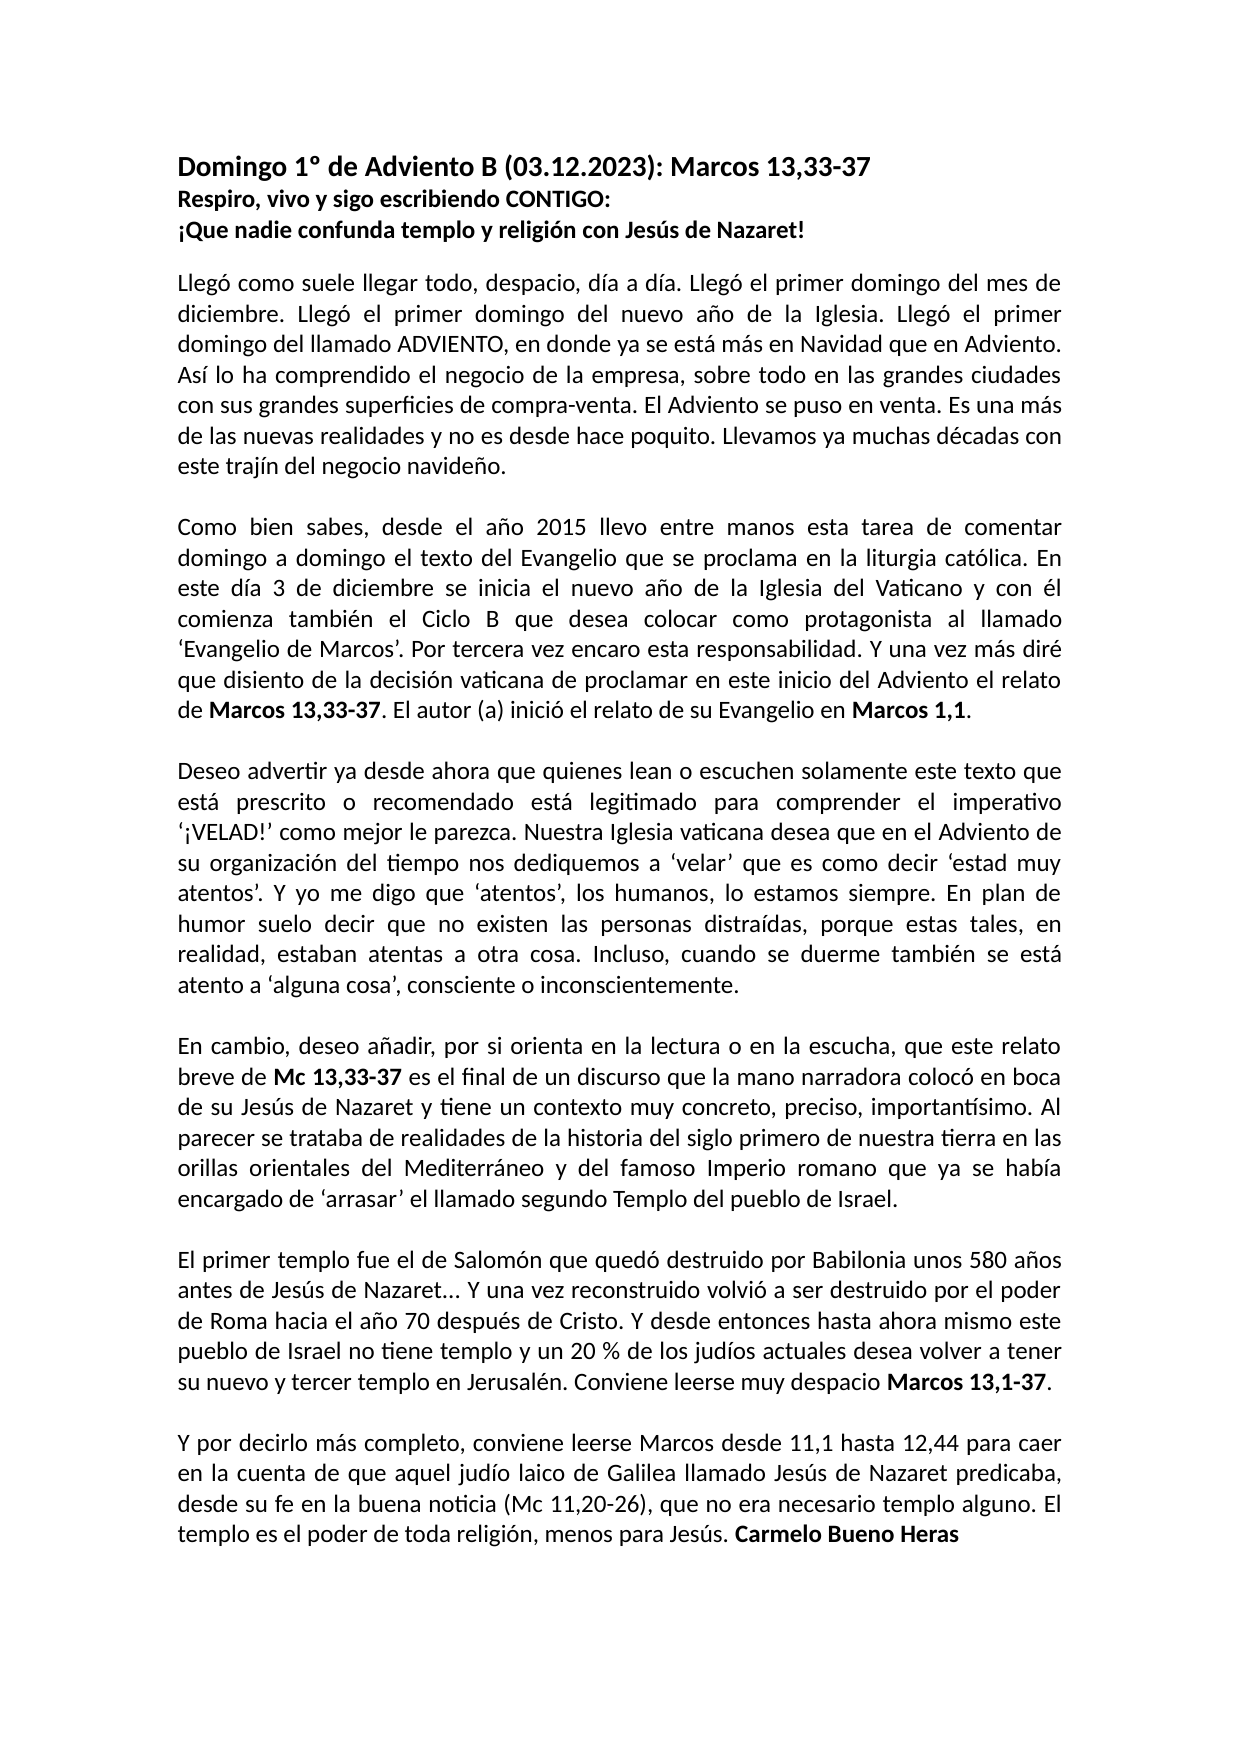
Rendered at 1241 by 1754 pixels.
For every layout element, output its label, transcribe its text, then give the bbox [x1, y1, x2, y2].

text Deseo advertir ya desde ahora que quienes lean o escuchen solamente este texto que está prescrito o recomendado está legitimado para comprender el imperativo ‘¡VELAD!’ como mejor le parezca. Nuestra Iglesia vaticana desea que en el Adviento de su organización del tiempo nos dediquemos a ‘velar’ que es como decir ‘estad muy atentos’. Y yo me digo que ‘atentos’, los humanos, lo estamos siempre. En plan de humor suelo decir que no existen las personas distraídas, porque estas tales, en realidad, estaban atentas a otra cosa. Incluso, cuando se duerme también se está atento a ‘alguna cosa’, consciente o inconscientemente. [177, 756, 1063, 1000]
text ¡Que nadie confunda templo y religión con Jesús de Nazaret! [177, 214, 1063, 244]
text Respiro, vivo y sigo escribiendo CONTIGO: [177, 183, 1063, 214]
text El primer templo fue el de Salomón que quedó destruido por Babilonia unos 580 años antes de Jesús de Nazaret... Y una vez reconstruido volvió a ser destruido por el poder de Roma hacia el año 70 después de Cristo. Y desde entonces hasta ahora mismo este pueblo de Israel no tiene templo y un 20 % de los judíos actuales desea volver a tener su nuevo y tercer templo en Jerusalén. Conviene leerse muy despacio Marcos 13,1-37. [177, 1244, 1063, 1396]
text Llegó como suele llegar todo, despacio, día a día. Llegó el primer domingo del mes de diciembre. Llegó el primer domingo del nuevo año de la Iglesia. Llegó el primer domingo del llamado ADVIENTO, en donde ya se está más en Navidad que en Adviento. Así lo ha comprendido el negocio de la empresa, sobre todo en las grandes ciudades con sus grandes superficies de compra-venta. El Adviento se puso en venta. Es una más de las nuevas realidades y no es desde hace poquito. Llevamos ya muchas décadas con este trajín del negocio navideño. [177, 267, 1063, 481]
text Y por decirlo más completo, conviene leerse Marcos desde 11,1 hasta 12,44 para caer en la cuenta de que aquel judío laico de Galilea llamado Jesús de Nazaret predicaba, desde su fe en la buena noticia (Mc 11,20-26), que no era necesario templo alguno. El templo es el poder de toda religión, menos para Jesús. Carmelo Bueno Heras [177, 1427, 1063, 1549]
text Domingo 1º de Adviento B (03.12.2023): Marcos 13,33-37 [177, 148, 1063, 183]
text Como bien sabes, desde el año 2015 llevo entre manos esta tarea de comentar domingo a domingo el texto del Evangelio que se proclama en la liturgia católica. En este día 3 de diciembre se inicia el nuevo año de la Iglesia del Vaticano y con él comienza también el Ciclo B que desea colocar como protagonista al llamado ‘Evangelio de Marcos’. Por tercera vez encaro esta responsabilidad. Y una vez más diré que disiento de la decisión vaticana de proclamar en este inicio del Adviento el relato de Marcos 13,33-37. El autor (a) inició el relato de su Evangelio en Marcos 1,1. [177, 511, 1063, 725]
text En cambio, deseo añadir, por si orienta en la lectura o en la escucha, que este relato breve de Mc 13,33-37 es el final de un discurso que la mano narradora colocó en boca de su Jesús de Nazaret y tiene un contexto muy concreto, preciso, importantísimo. Al parecer se trataba de realidades de la historia del siglo primero de nuestra tierra en las orillas orientales del Mediterráneo y del famoso Imperio romano que ya se había encargado de ‘arrasar’ el llamado segundo Templo del pueblo de Israel. [177, 1030, 1063, 1213]
